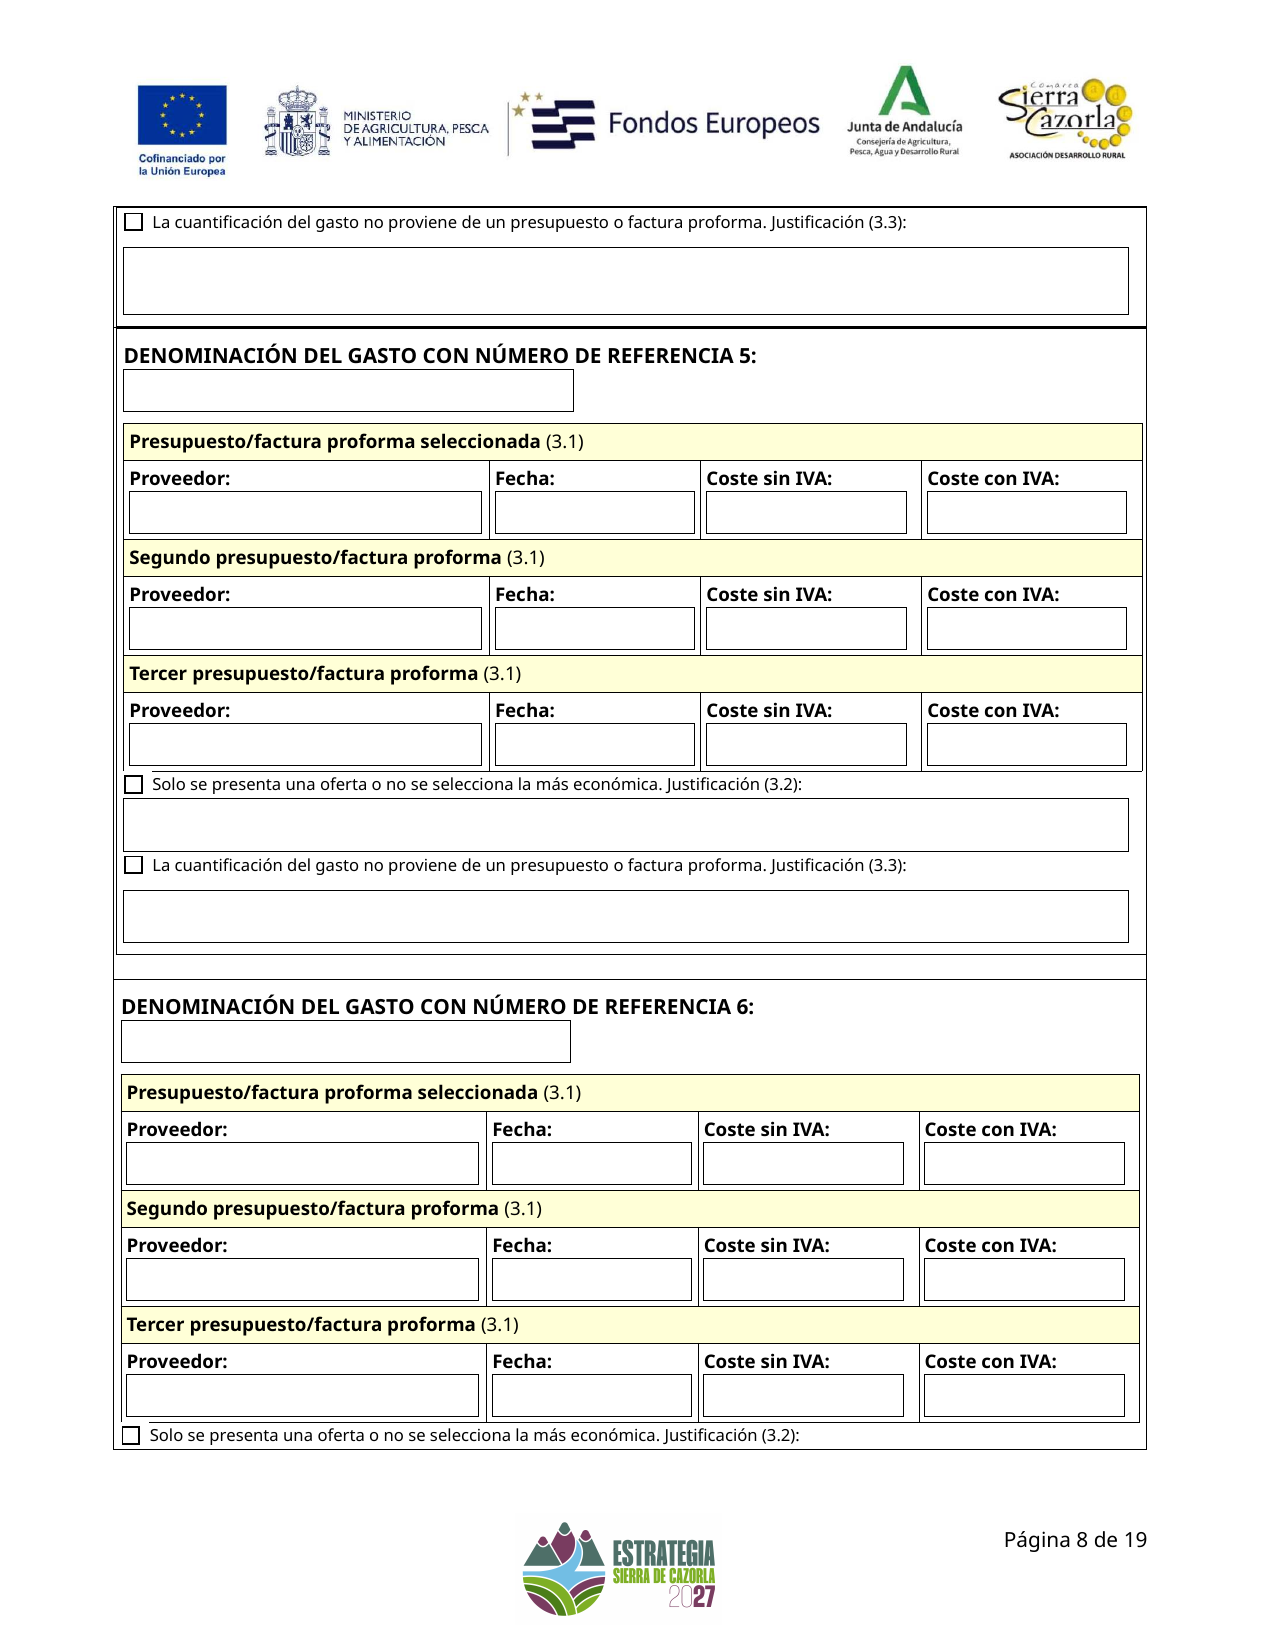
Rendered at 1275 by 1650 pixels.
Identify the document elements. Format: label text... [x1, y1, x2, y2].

table_cell Coste sin IVA: [701, 461, 921, 539]
table_cell DENOMINACIÓN DEL GASTO CON NÚMERO DE REFERENCIA 6: Solo se presenta una oferta o no se selecciona la más económica. Justificación (3.2): [114, 980, 1146, 1449]
table_cell Coste con IVA: [920, 1228, 1139, 1306]
table_header La cuantificación del gasto no proviene de un presupuesto o factura proforma. Justificación (3.3): [117, 208, 1146, 326]
table_cell Coste con IVA: [920, 1112, 1139, 1190]
table_cell Fecha: [487, 1228, 698, 1306]
table_cell Coste sin IVA: [699, 1344, 919, 1422]
picture [514, 1513, 722, 1625]
table_cell Segundo presupuesto/factura proforma (3.1) [124, 540, 1142, 576]
table_header Presupuesto/factura proforma seleccionada (3.1) [124, 424, 1142, 460]
table_header DENOMINACIÓN DEL GASTO CON NÚMERO DE REFERENCIA 5: Solo se presenta una oferta o no se selecciona la más económica. Justificación (3.2): La cuantificación del gasto no proviene de un presupuesto o factura proforma. Justificación (3.3): [117, 329, 1146, 954]
table_cell Coste sin IVA: [699, 1112, 919, 1190]
table_cell Fecha: [490, 461, 700, 539]
table_cell Tercer presupuesto/factura proforma (3.1) [122, 1307, 1139, 1343]
table_cell Proveedor: [122, 1112, 486, 1190]
table_cell Proveedor: [124, 693, 489, 771]
table_header Presupuesto/factura proforma seleccionada (3.1) [122, 1075, 1139, 1111]
table_cell Coste sin IVA: [701, 693, 921, 771]
table_cell Fecha: [487, 1112, 698, 1190]
table_cell Fecha: [487, 1344, 698, 1422]
table_cell Coste sin IVA: [699, 1228, 919, 1306]
table_cell Coste con IVA: [922, 461, 1142, 539]
table_cell Segundo presupuesto/factura proforma (3.1) [122, 1191, 1139, 1227]
table_cell Coste con IVA: [920, 1344, 1139, 1422]
table_cell Tercer presupuesto/factura proforma (3.1) [124, 656, 1142, 692]
table_cell Coste con IVA: [922, 577, 1142, 655]
table_cell Fecha: [490, 693, 700, 771]
table_cell [114, 328, 1146, 979]
table_cell Proveedor: [122, 1228, 486, 1306]
table_cell Proveedor: [124, 461, 489, 539]
table_cell Coste sin IVA: [701, 577, 921, 655]
table_cell Coste con IVA: [922, 693, 1142, 771]
table_cell Fecha: [490, 577, 700, 655]
picture [118, 59, 1148, 182]
table_cell Proveedor: [122, 1344, 486, 1422]
table_cell Proveedor: [124, 577, 489, 655]
